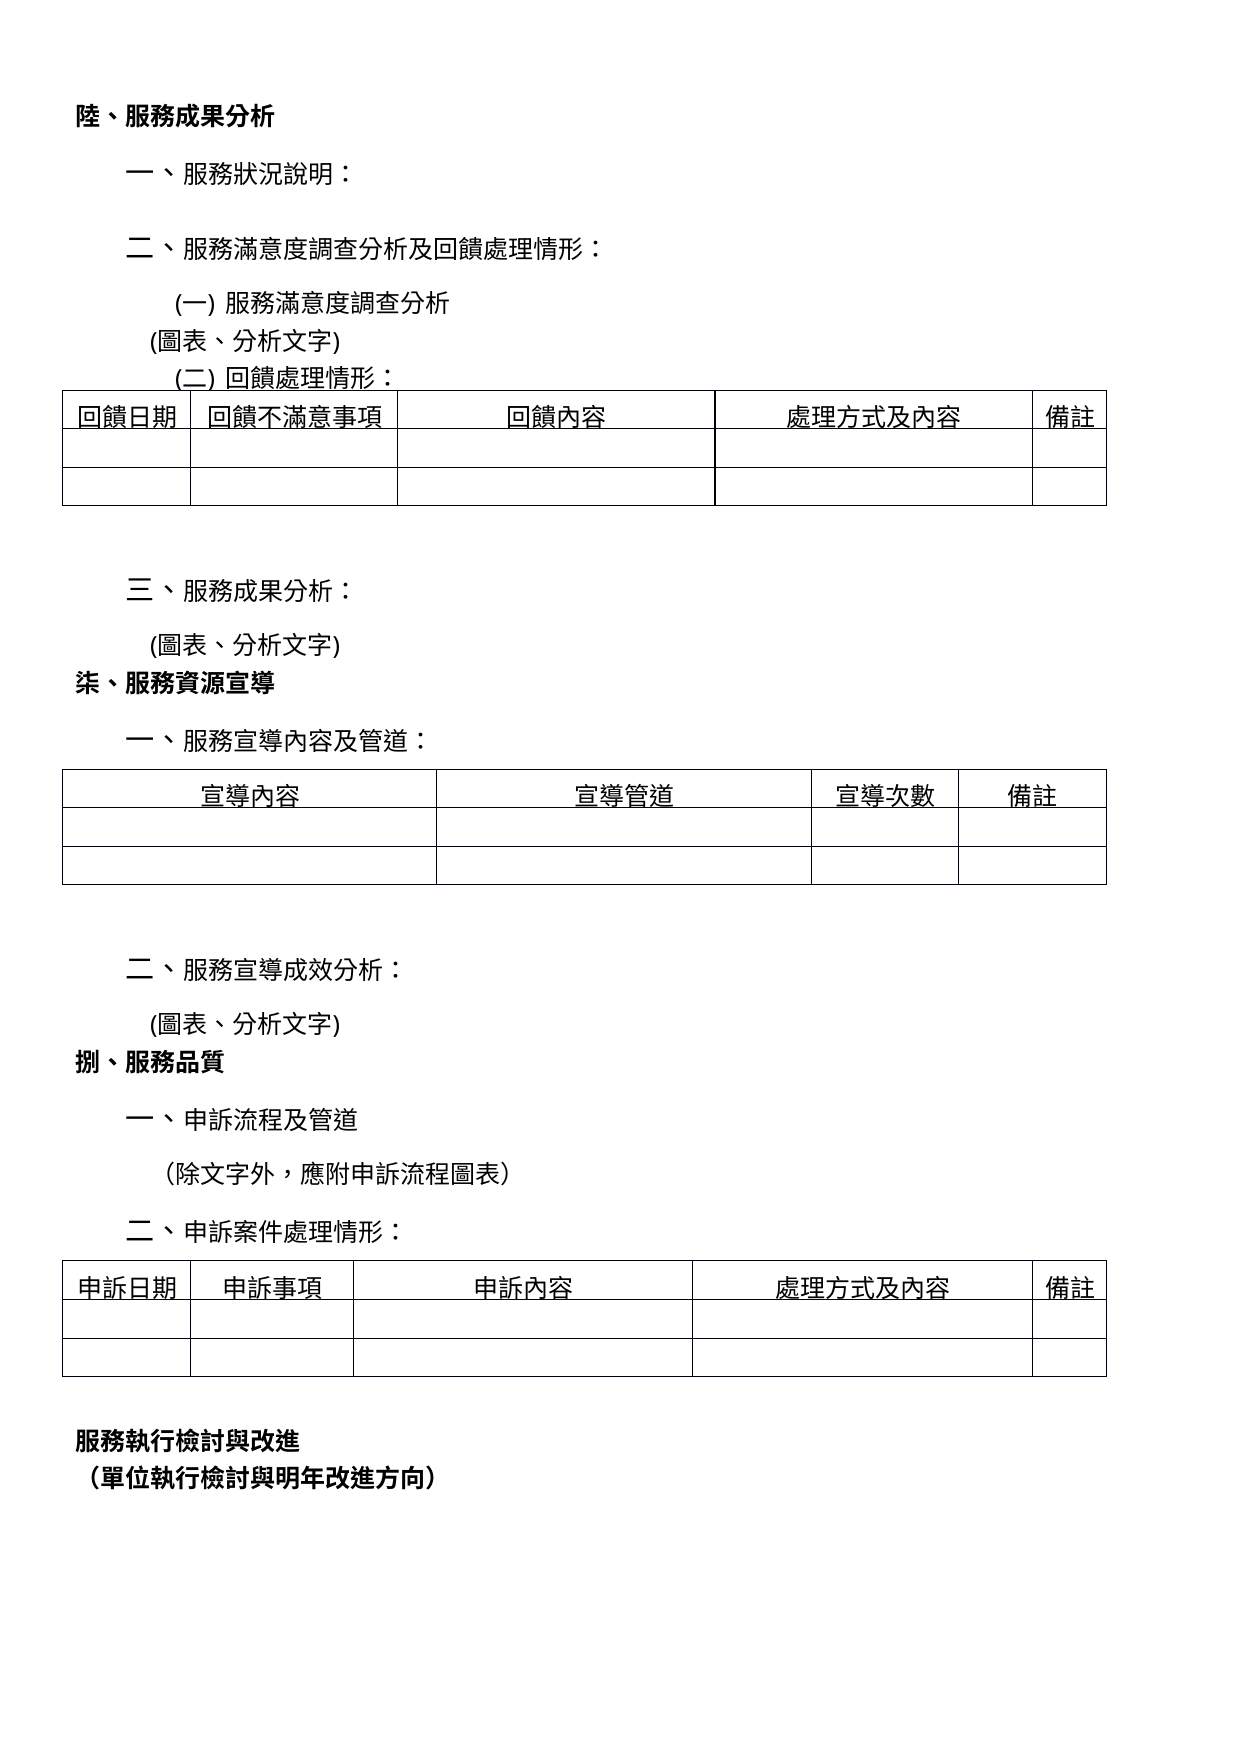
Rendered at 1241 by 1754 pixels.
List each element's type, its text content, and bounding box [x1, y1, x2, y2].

text (圖表、分析文字) [125, 314, 1165, 352]
table_cell [191, 468, 397, 505]
table_cell [63, 1339, 190, 1376]
text 服務執行檢討與改進 （單位執行檢討與明年改進方向） [75, 1414, 1165, 1489]
table_cell [1033, 429, 1106, 467]
list 服務狀況說明： [125, 127, 1165, 202]
table_header 回饋內容 [398, 391, 714, 428]
table_cell [693, 1339, 1032, 1376]
list 服務滿意度調查分析 [175, 277, 1165, 314]
table_header 申訴日期 [63, 1261, 190, 1299]
table_cell [693, 1300, 1032, 1337]
table_cell [63, 847, 436, 884]
list 申訴案件處理情形： [125, 1185, 1165, 1260]
list 服務成果分析 [75, 89, 1165, 127]
table_cell [398, 468, 714, 505]
list 申訴流程及管道 [125, 1073, 1165, 1148]
table_header 宣導內容 [63, 770, 436, 807]
table_header 申訴事項 [191, 1261, 353, 1299]
list 服務資源宣導 [75, 656, 1165, 694]
table_cell [398, 429, 714, 467]
table_cell [437, 847, 811, 884]
table_cell [959, 808, 1106, 846]
table_cell [354, 1300, 692, 1337]
table_header 備註 [959, 770, 1106, 807]
table_cell [191, 1339, 353, 1376]
table_cell [191, 429, 397, 467]
table_cell [812, 808, 958, 846]
table_cell [63, 808, 436, 846]
table_cell [354, 1339, 692, 1376]
table_header 申訴內容 [354, 1261, 692, 1299]
table_cell [716, 429, 1032, 467]
list 服務滿意度調查分析及回饋處理情形： [125, 202, 1165, 277]
table_header 回饋日期 [63, 391, 190, 428]
list 回饋處理情形： [175, 352, 1165, 389]
table_cell [716, 468, 1032, 505]
table_cell [63, 429, 190, 467]
table_cell [63, 1300, 190, 1337]
table_cell [63, 468, 190, 505]
table_header 備註 [1033, 1261, 1106, 1299]
table_header 備註 [1033, 391, 1106, 428]
list 服務成果分析： [125, 544, 1165, 619]
table_cell [812, 847, 958, 884]
table_header 處理方式及內容 [716, 391, 1032, 428]
table_header 處理方式及內容 [693, 1261, 1032, 1299]
list 服務宣導成效分析： [125, 923, 1165, 998]
table_header 宣導管道 [437, 770, 811, 807]
table_cell [1033, 1339, 1106, 1376]
table_cell [1033, 468, 1106, 505]
table_cell [959, 847, 1106, 884]
list 服務品質 [75, 1035, 1165, 1073]
table_cell [1033, 1300, 1106, 1337]
text (圖表、分析文字) [125, 619, 1165, 656]
text （除文字外，應附申訴流程圖表） [125, 1148, 1165, 1185]
table_header 宣導次數 [812, 770, 958, 807]
table_header 回饋不滿意事項 [191, 391, 397, 428]
text (圖表、分析文字) [125, 998, 1165, 1035]
list 服務宣導內容及管道： [125, 694, 1165, 769]
table_cell [191, 1300, 353, 1337]
table_cell [437, 808, 811, 846]
